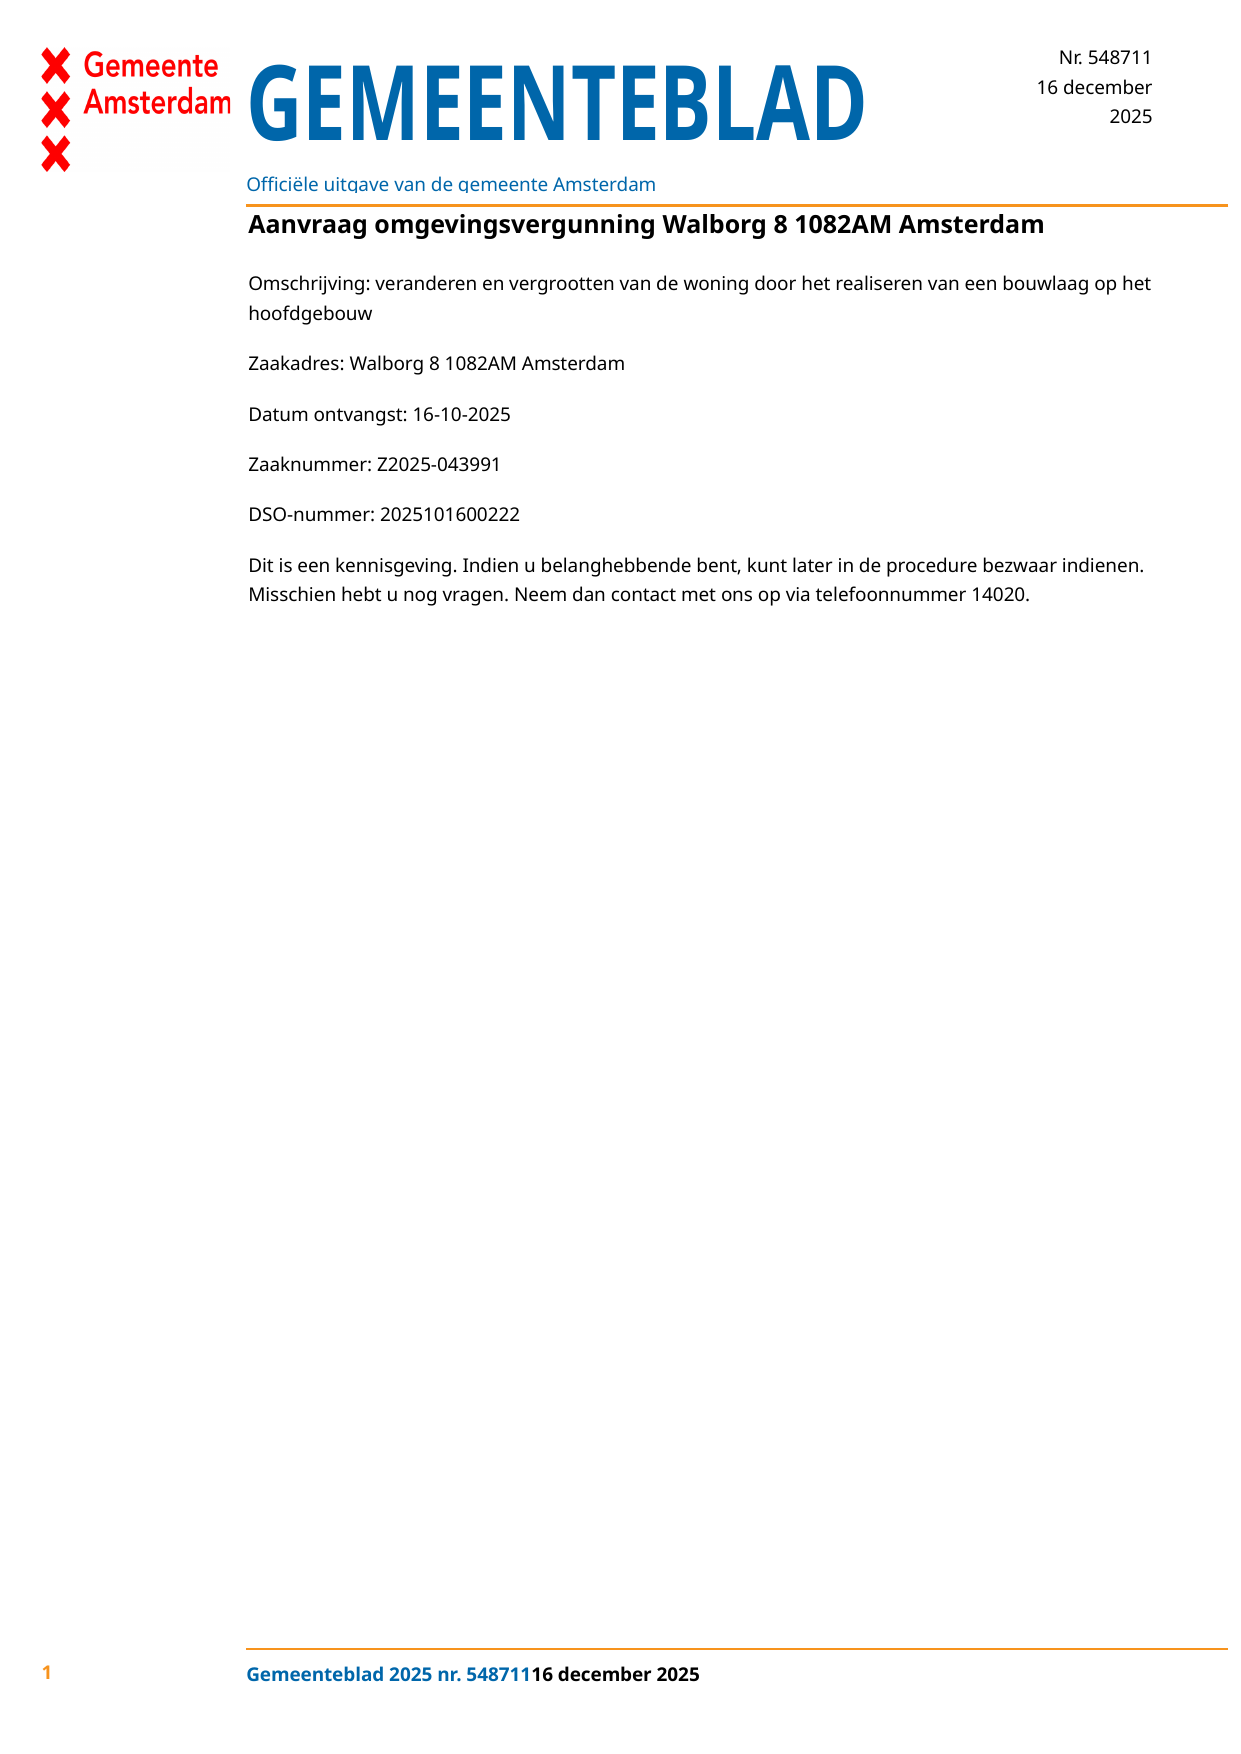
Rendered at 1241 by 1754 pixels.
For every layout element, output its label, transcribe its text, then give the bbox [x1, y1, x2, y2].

text Aanvraag omgevingsvergunning Walborg 8 1082AM Amsterdam [248, 207, 1152, 241]
picture [41, 47, 231, 172]
text Zaaknummer: Z2025-043991 [248, 451, 1152, 477]
text Datum ontvangst: 16-10-2025 [248, 401, 1152, 426]
text Omschrijving: veranderen en vergrootten van de woning door het realiseren van een bouwlaag op het hoofdgebouw [248, 270, 1152, 326]
text Dit is een kennisgeving. Indien u belanghebbende bent, kunt later in de procedure bezwaar indienen. Misschien hebt u nog vragen. Neem dan contact met ons op via telefoonnummer 14020. [248, 552, 1152, 607]
text Zaakadres: Walborg 8 1082AM Amsterdam [248, 350, 1152, 376]
text DSO-nummer: 2025101600222 [248, 502, 1152, 527]
